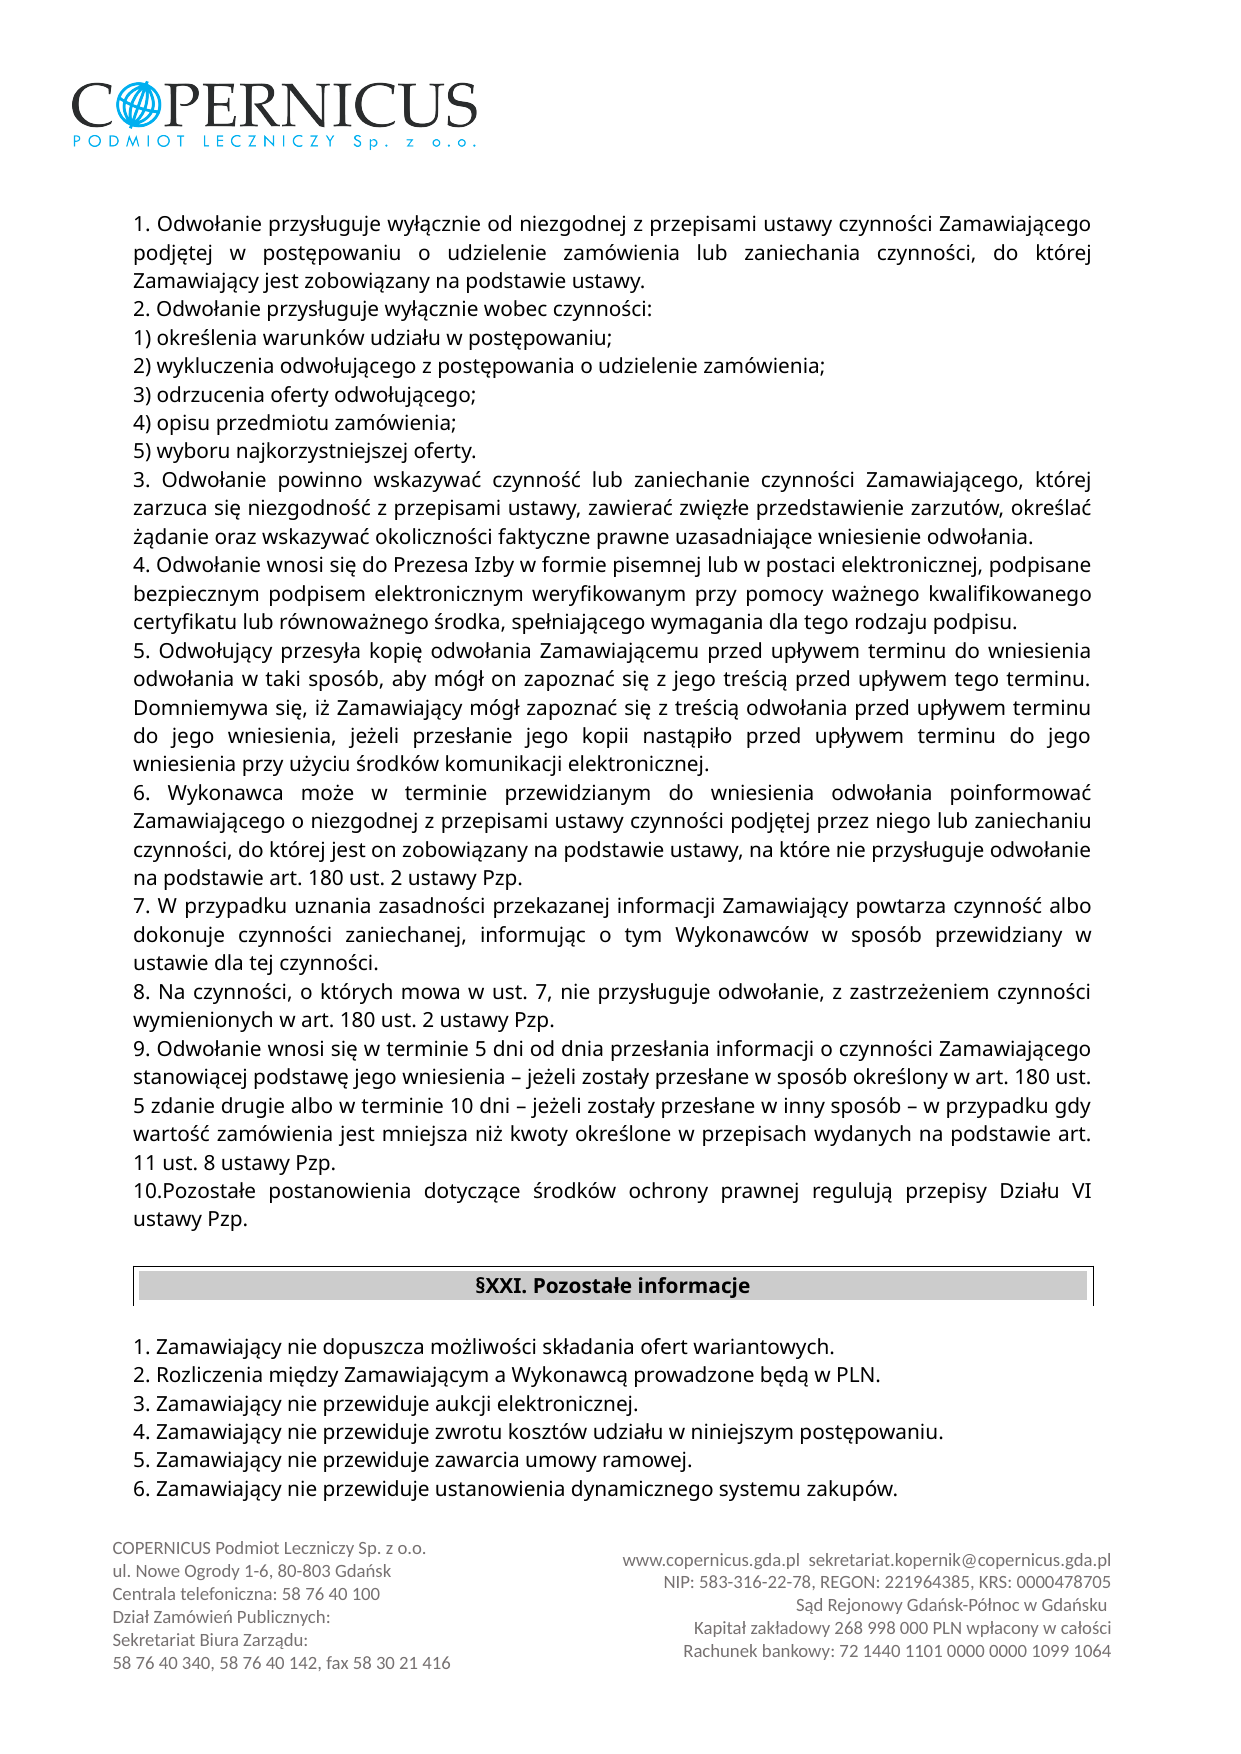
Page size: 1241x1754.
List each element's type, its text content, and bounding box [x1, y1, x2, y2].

text 3. Odwołanie powinno wskazywać czynność lub zaniechanie czynności Zamawiającego, której zarzuca się niezgodność z przepisami ustawy, zawierać zwięzłe przedstawienie zarzutów, określać żądanie oraz wskazywać okoliczności faktyczne prawne uzasadniające wniesienie odwołania. [133, 465, 1093, 550]
table_header §XXI. Pozostałe informacje [134, 1267, 1093, 1306]
text 2) wykluczenia odwołującego z postępowania o udzielenie zamówienia; [133, 351, 1093, 380]
text 5) wyboru najkorzystniejszej oferty. [133, 437, 1093, 465]
text 1) określenia warunków udziału w postępowaniu; [133, 323, 1093, 351]
text 2. Odwołanie przysługuje wyłącznie wobec czynności: [133, 294, 1093, 323]
text 8. Na czynności, o których mowa w ust. 7, nie przysługuje odwołanie, z zastrzeżeniem czynności wymienionych w art. 180 ust. 2 ustawy Pzp. [133, 977, 1093, 1034]
text 7. W przypadku uznania zasadności przekazanej informacji Zamawiający powtarza czynność albo dokonuje czynności zaniechanej, informując o tym Wykonawców w sposób przewidziany w ustawie dla tej czynności. [133, 892, 1093, 977]
text 3) odrzucenia oferty odwołującego; [133, 380, 1093, 408]
text 4) opisu przedmiotu zamówienia; [133, 408, 1093, 437]
text 6. Zamawiający nie przewiduje ustanowienia dynamicznego systemu zakupów. [133, 1474, 1093, 1502]
text 4. Zamawiający nie przewiduje zwrotu kosztów udziału w niniejszym postępowaniu. [133, 1417, 1093, 1446]
text 3. Zamawiający nie przewiduje aukcji elektronicznej. [133, 1389, 1093, 1417]
text 4. Odwołanie wnosi się do Prezesa Izby w formie pisemnej lub w postaci elektronicznej, podpisane bezpiecznym podpisem elektronicznym weryfikowanym przy pomocy ważnego kwalifikowanego certyfikatu lub równoważnego środka, spełniającego wymagania dla tego rodzaju podpisu. [133, 550, 1093, 636]
text 6. Wykonawca może w terminie przewidzianym do wniesienia odwołania poinformować Zamawiającego o niezgodnej z przepisami ustawy czynności podjętej przez niego lub zaniechaniu czynności, do której jest on zobowiązany na podstawie ustawy, na które nie przysługuje odwołanie na podstawie art. 180 ust. 2 ustawy Pzp. [133, 778, 1093, 892]
text 1. Zamawiający nie dopuszcza możliwości składania ofert wariantowych. [133, 1332, 1093, 1360]
text 5. Odwołujący przesyła kopię odwołania Zamawiającemu przed upływem terminu do wniesienia odwołania w taki sposób, aby mógł on zapoznać się z jego treścią przed upływem tego terminu. Domniemywa się, iż Zamawiający mógł zapoznać się z treścią odwołania przed upływem terminu do jego wniesienia, jeżeli przesłanie jego kopii nastąpiło przed upływem terminu do jego wniesienia przy użyciu środków komunikacji elektronicznej. [133, 636, 1093, 778]
picture [60, 76, 487, 153]
text 2. Rozliczenia między Zamawiającym a Wykonawcą prowadzone będą w PLN. [133, 1360, 1093, 1389]
text 10.Pozostałe postanowienia dotyczące środków ochrony prawnej regulują przepisy Działu VI ustawy Pzp. [133, 1176, 1093, 1233]
text 9. Odwołanie wnosi się w terminie 5 dni od dnia przesłania informacji o czynności Zamawiającego stanowiącej podstawę jego wniesienia – jeżeli zostały przesłane w sposób określony w art. 180 ust. 5 zdanie drugie albo w terminie 10 dni – jeżeli zostały przesłane w inny sposób – w przypadku gdy wartość zamówienia jest mniejsza niż kwoty określone w przepisach wydanych na podstawie art. 11 ust. 8 ustawy Pzp. [133, 1034, 1093, 1176]
text 1. Odwołanie przysługuje wyłącznie od niezgodnej z przepisami ustawy czynności Zamawiającego podjętej w postępowaniu o udzielenie zamówienia lub zaniechania czynności, do której Zamawiający jest zobowiązany na podstawie ustawy. [133, 209, 1093, 294]
text 5. Zamawiający nie przewiduje zawarcia umowy ramowej. [133, 1446, 1093, 1474]
